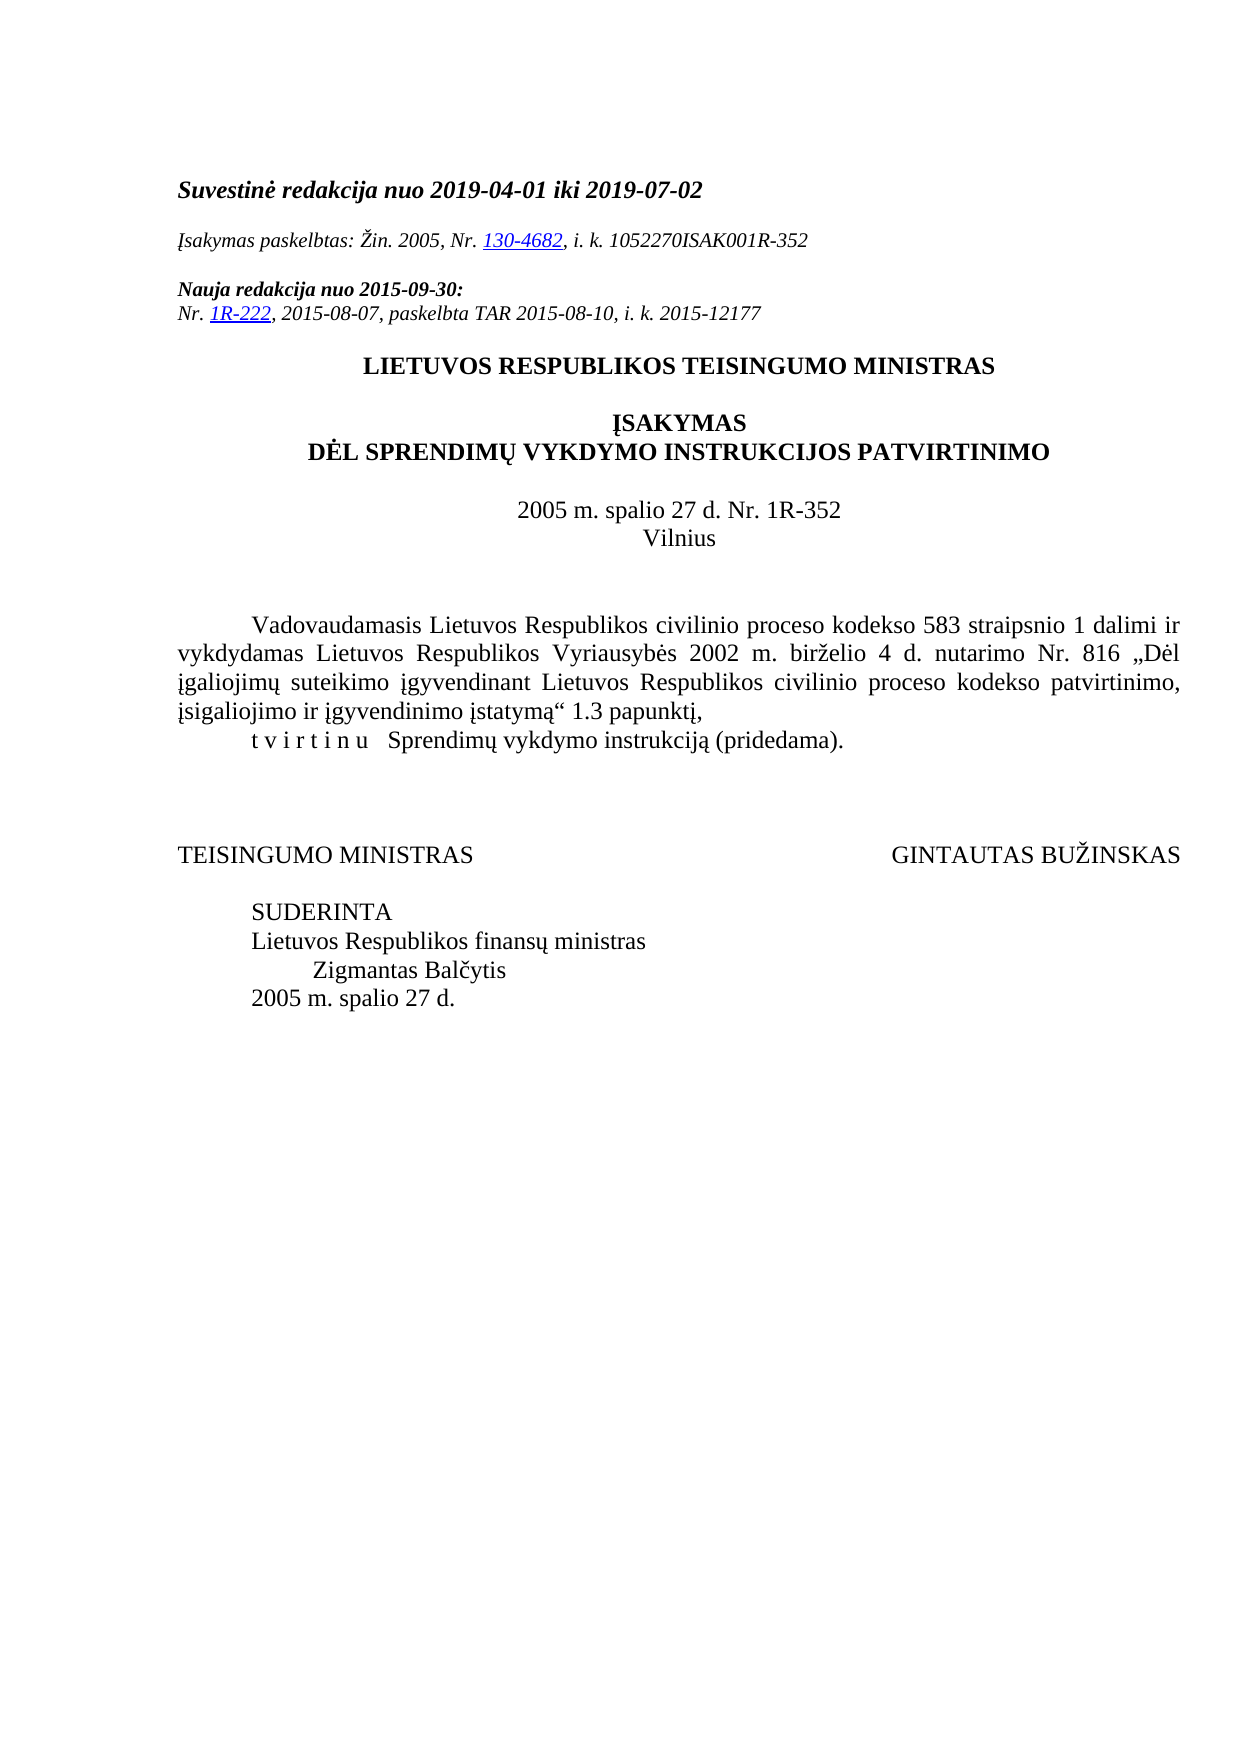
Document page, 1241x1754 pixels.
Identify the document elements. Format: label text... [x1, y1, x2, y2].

text Zigmantas Balčytis [177, 955, 1181, 983]
text Nr. 1R-222, 2015-08-07, paskelbta TAR 2015-08-10, i. k. 2015-12177 [177, 301, 1181, 325]
text Lietuvos Respublikos finansų ministras [177, 926, 1181, 955]
text tvirtinu Sprendimų vykdymo instrukciją (pridedama). [177, 725, 1181, 753]
text Vilnius [177, 523, 1181, 552]
text DĖL SPRENDIMŲ VYKDYMO INSTRUKCIJOS PATVIRTINIMO [177, 437, 1181, 466]
text Suvestinė redakcija nuo 2019-04-01 iki 2019-07-02 [177, 176, 1181, 204]
text 2005 m. spalio 27 d. [177, 983, 1181, 1012]
text Vadovaudamasis Lietuvos Respublikos civilinio proceso kodekso 583 straipsnio 1 dalimi ir vykdydamas Lietuvos Respublikos Vyriausybės 2002 m. birželio 4 d. nutarimo Nr. 816 „Dėl įgaliojimų suteikimo įgyvendinant Lietuvos Respublikos civilinio proceso kodekso patvirtinimo, įsigaliojimo ir įgyvendinimo įstatymą“ 1.3 papunktį, [177, 610, 1181, 725]
text Nauja redakcija nuo 2015-09-30: [177, 277, 1181, 301]
text LIETUVOS RESPUBLIKOS TEISINGUMO MINISTRAS [177, 351, 1181, 380]
text TEISINGUMO MINISTRAS GINTAUTAS BUŽINSKAS [177, 840, 1181, 868]
text Įsakymas paskelbtas: Žin. 2005, Nr. 130-4682, i. k. 1052270ISAK001R-352 [177, 228, 1181, 252]
text 2005 m. spalio 27 d. Nr. 1R-352 [177, 495, 1181, 523]
text ĮSAKYMAS [177, 408, 1181, 437]
text SUDERINTA [177, 897, 1181, 926]
